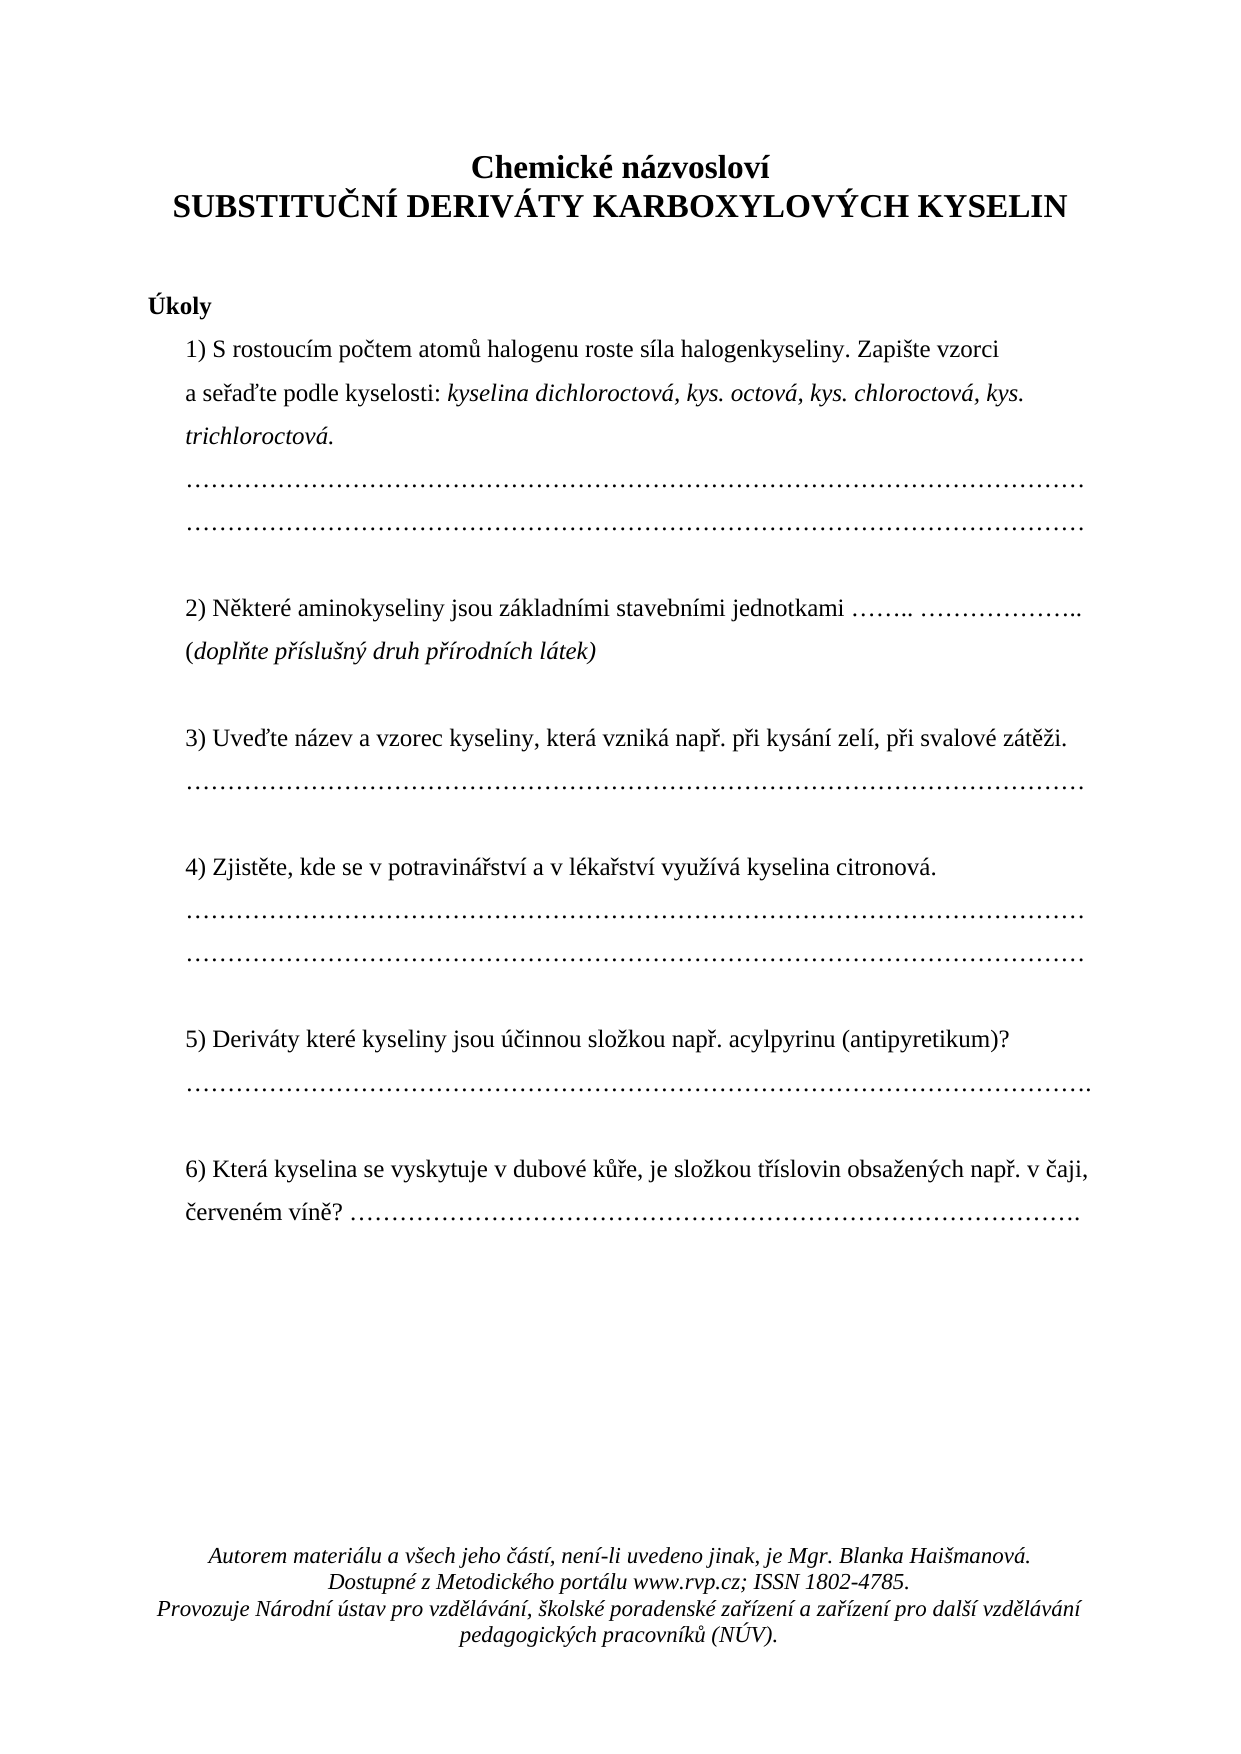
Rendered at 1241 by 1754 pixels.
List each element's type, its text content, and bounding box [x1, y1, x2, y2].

text 6) Která kyselina se vyskytuje v dubové kůře, je složkou tříslovin obsažených např. v čaji, červeném víně? ……………………………………………………………………………. [185, 1154, 1093, 1226]
text 5) Deriváty které kyseliny jsou účinnou složkou např. acylpyrinu (antipyretikum)? [185, 1024, 1093, 1053]
text ……………………………………………………………………………………………………………………………………………………………………………………………… [185, 895, 1093, 967]
text 4) Zjistěte, kde se v potravinářství a v lékařství využívá kyselina citronová. [185, 852, 1093, 881]
text Autorem materiálu a všech jeho částí, není-li uvedeno jinak, je Mgr. Blanka Haišmanová. Dostupné z Metodického portálu www.rvp.cz; ISSN 1802-4785. Provozuje Národní ústav pro vzdělávání, školské poradenské zařízení a zařízení pro další vzdělávání pedagogických pracovníků (NÚV). [148, 1542, 1093, 1647]
text 3) Uveďte název a vzorec kyseliny, která vzniká např. při kysání zelí, při svalové zátěži. [185, 723, 1093, 751]
text (doplňte příslušný druh přírodních látek) [185, 636, 1093, 665]
text 2) Některé aminokyseliny jsou základními stavebními jednotkami …….. ……………….. [185, 593, 1093, 622]
text Úkoly [148, 291, 1093, 320]
text ………………………………………………………………………………………………. [185, 1068, 1093, 1096]
text ……………………………………………………………………………………………… [185, 766, 1093, 794]
text ……………………………………………………………………………………………………………………………………………………………………………………………… [185, 464, 1093, 536]
text Chemické názvosloví [148, 148, 1093, 186]
text SUBSTITUČNÍ DERIVÁTY KARBOXYLOVÝCH KYSELIN [148, 186, 1093, 224]
text 1) S rostoucím počtem atomů halogenu roste síla halogenkyseliny. Zapište vzorci a seřaďte podle kyselosti: kyselina dichloroctová, kys. octová, kys. chloroctová, kys. trichloroctová. [185, 334, 1093, 449]
